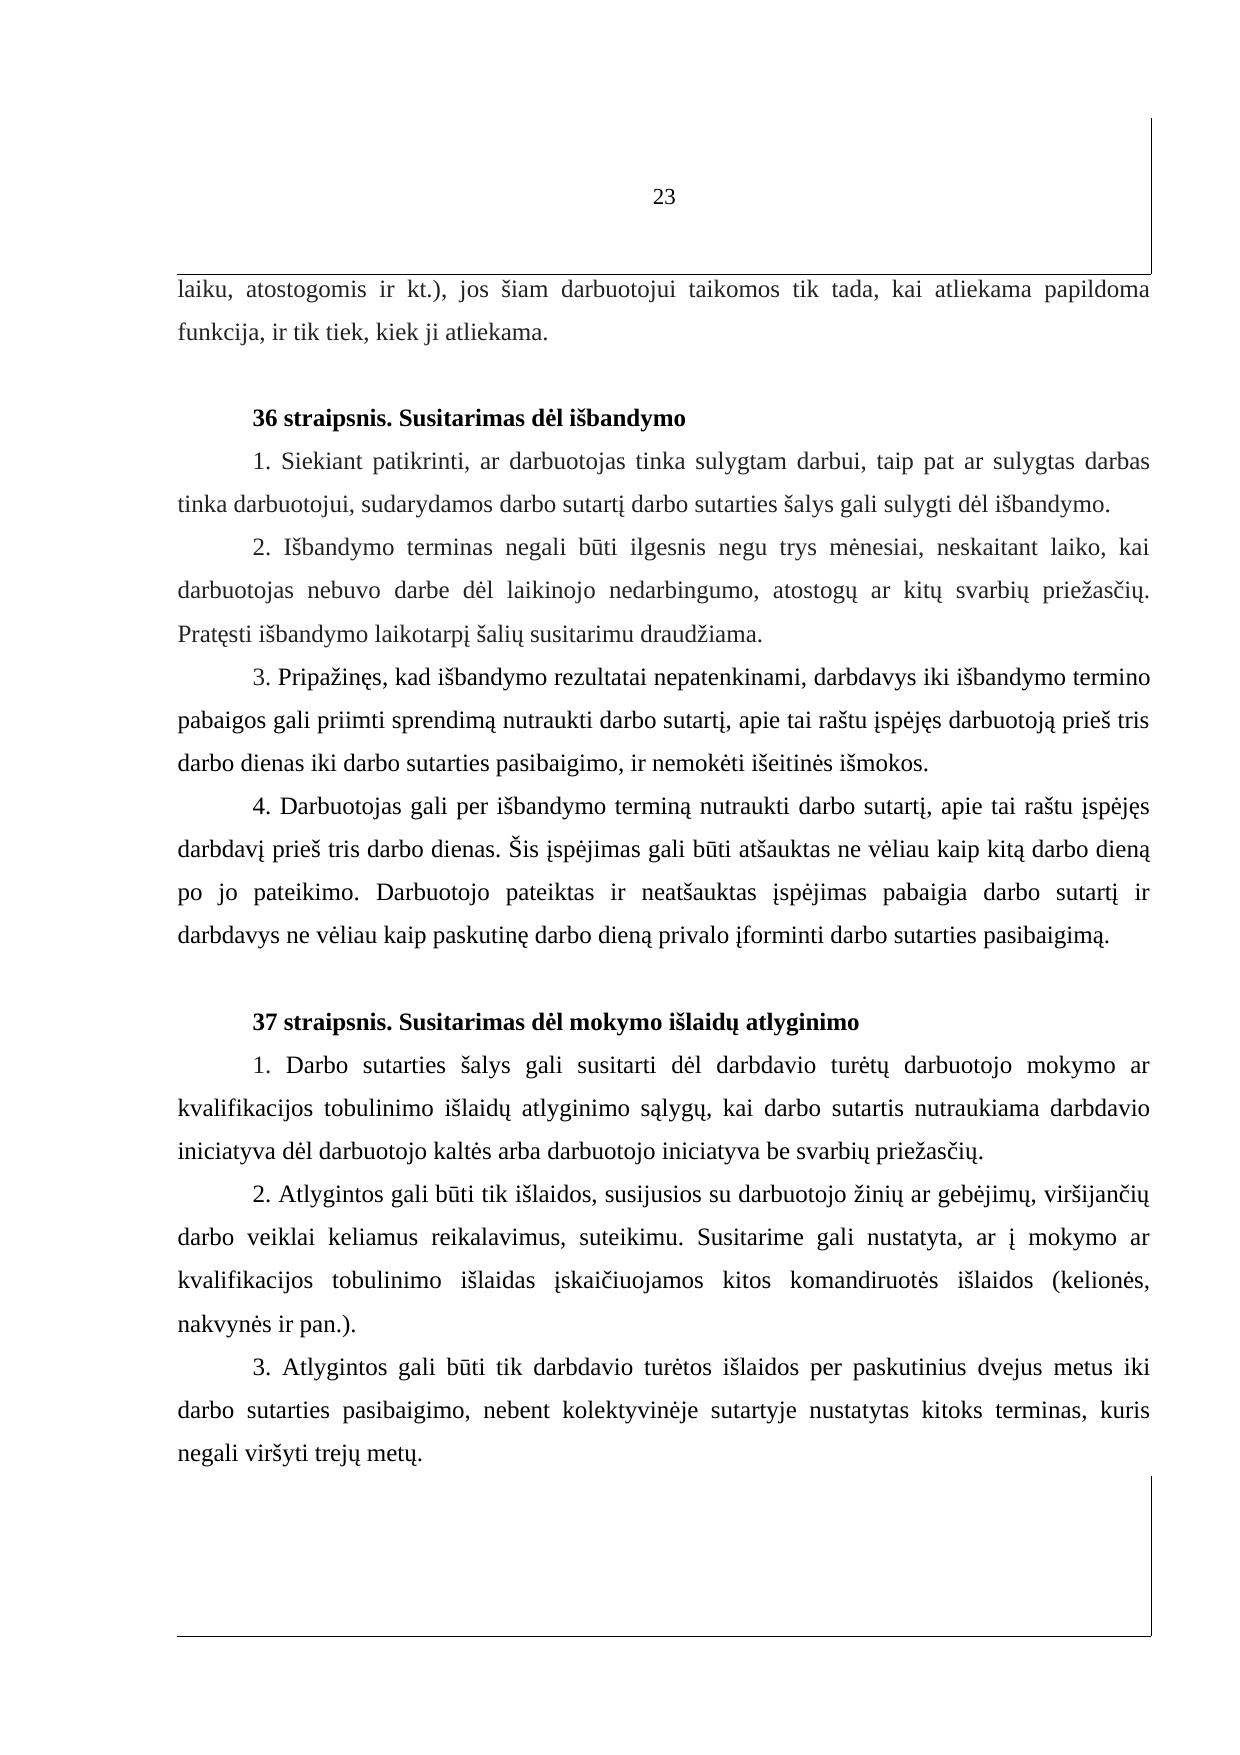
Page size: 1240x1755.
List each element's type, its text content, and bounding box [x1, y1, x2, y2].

text 3. Atlygintos gali būti tik darbdavio turėtos išlaidos per paskutinius dvejus metus iki darbo sutarties pasibaigimo, nebent kolektyvinėje sutartyje nustatytas kitoks terminas, kuris negali viršyti trejų metų. [177, 1352, 1151, 1467]
text 1. Siekiant patikrinti, ar darbuotojas tinka sulygtam darbui, taip pat ar sulygtas darbas tinka darbuotojui, sudarydamos darbo sutartį darbo sutarties šalys gali sulygti dėl išbandymo. [177, 446, 1151, 518]
text 36 straipsnis. Susitarimas dėl išbandymo [177, 403, 1151, 432]
text 2. Atlygintos gali būti tik išlaidos, susijusios su darbuotojo žinių ar gebėjimų, viršijančių darbo veiklai keliamus reikalavimus, suteikimu. Susitarime gali nustatyta, ar į mokymo ar kvalifikacijos tobulinimo išlaidas įskaičiuojamos kitos komandiruotės išlaidos (kelionės, nakvynės ir pan.). [177, 1179, 1151, 1337]
text 3. Pripažinęs, kad išbandymo rezultatai nepatenkinami, darbdavys iki išbandymo termino pabaigos gali priimti sprendimą nutraukti darbo sutartį, apie tai raštu įspėjęs darbuotoją prieš tris darbo dienas iki darbo sutarties pasibaigimo, ir nemokėti išeitinės išmokos. [177, 662, 1151, 777]
text 1. Darbo sutarties šalys gali susitarti dėl darbdavio turėtų darbuotojo mokymo ar kvalifikacijos tobulinimo išlaidų atlyginimo sąlygų, kai darbo sutartis nutraukiama darbdavio iniciatyva dėl darbuotojo kaltės arba darbuotojo iniciatyva be svarbių priežasčių. [177, 1050, 1151, 1165]
text 37 straipsnis. Susitarimas dėl mokymo išlaidų atlyginimo [177, 1007, 1151, 1036]
text 2. Išbandymo terminas negali būti ilgesnis negu trys mėnesiai, neskaitant laiko, kai darbuotojas nebuvo darbe dėl laikinojo nedarbingumo, atostogų ar kitų svarbių priežasčių. Pratęsti išbandymo laikotarpį šalių susitarimu draudžiama. [177, 532, 1151, 647]
text 4. Darbuotojas gali per išbandymo terminą nutraukti darbo sutartį, apie tai raštu įspėjęs darbdavį prieš tris darbo dienas. Šis įspėjimas gali būti atšauktas ne vėliau kaip kitą darbo dieną po jo pateikimo. Darbuotojo pateiktas ir neatšauktas įspėjimas pabaigia darbo sutartį ir darbdavys ne vėliau kaip paskutinę darbo dieną privalo įforminti darbo sutarties pasibaigimą. [177, 791, 1151, 949]
text laiku, atostogomis ir kt.), jos šiam darbuotojui taikomos tik tada, kai atliekama papildoma funkcija, ir tik tiek, kiek ji atliekama. [177, 274, 1151, 346]
